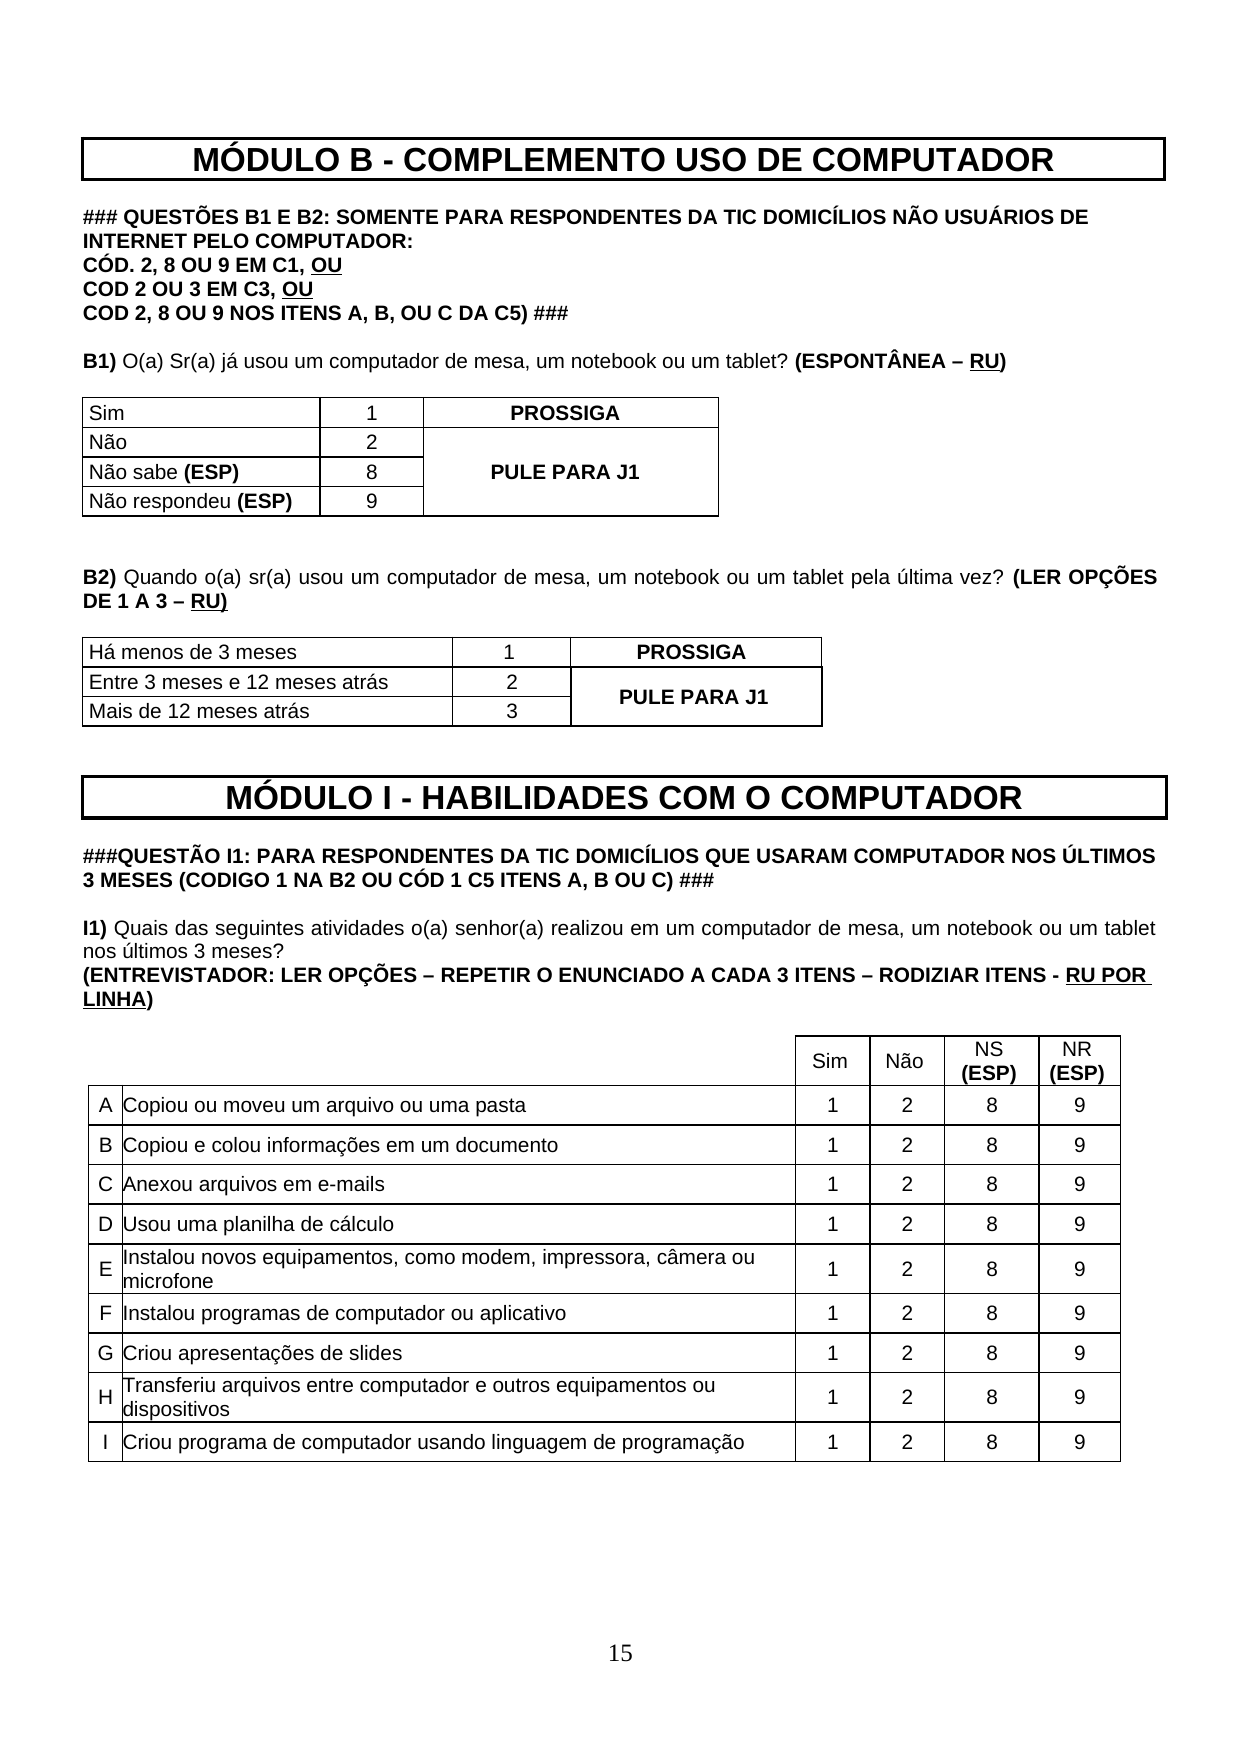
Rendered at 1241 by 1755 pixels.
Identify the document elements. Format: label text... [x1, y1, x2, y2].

table_cell 1 [796, 1165, 869, 1203]
table_cell 2 [871, 1373, 944, 1421]
table_header 1 [453, 638, 570, 666]
table_cell E [89, 1245, 122, 1292]
table_cell 3 [453, 697, 570, 725]
table_cell PULE para J1 [572, 668, 821, 725]
table_header PROSSIGA [571, 638, 821, 666]
table_cell 9 [1040, 1423, 1120, 1461]
table_header Há menos de 3 meses [83, 638, 452, 666]
table_header [89, 1035, 795, 1084]
text (ENTREVISTADOR: LER OPÇÕES – REPETIR O ENUNCIADO A CADA 3 ITENS – RODIZIAR ITENS - RU POR LINHA) [83, 963, 1158, 1011]
table_cell H [89, 1373, 122, 1421]
table_cell I [89, 1423, 122, 1461]
table_cell 2 [871, 1334, 944, 1372]
table_header NR (ESP) [1040, 1037, 1120, 1084]
table_header NS (ESP) [945, 1037, 1038, 1084]
table_cell Transferiu arquivos entre computador e outros equipamentos ou dispositivos [123, 1373, 795, 1421]
table_cell 9 [321, 487, 423, 515]
table_cell 2 [871, 1245, 944, 1292]
table_cell 9 [1040, 1126, 1120, 1164]
table_cell 1 [796, 1205, 869, 1243]
text ### QUESTÕES B1 E B2: SOMENTE PARA RESPONDENTES DA TIC DOMICÍLIOS NÃO USUÁRIOS DE INTERNET PELO COMPUTADOR: [83, 205, 1158, 253]
table_cell 9 [1040, 1294, 1120, 1332]
table_cell 1 [796, 1294, 869, 1332]
table_cell Criou apresentações de slides [123, 1334, 795, 1372]
table_header Sim [83, 398, 319, 426]
text COD 2 OU 3 EM C3, OU [83, 277, 1158, 301]
table_header Sim [796, 1037, 869, 1084]
table_cell 2 [871, 1086, 944, 1124]
table_cell 8 [945, 1165, 1038, 1203]
table_cell A [89, 1086, 122, 1124]
table_cell 2 [871, 1423, 944, 1461]
table_cell Não sabe (ESP) [83, 458, 319, 486]
table_cell Copiou e colou informações em um documento [123, 1126, 795, 1164]
table_cell Anexou arquivos em e-mails [123, 1165, 795, 1203]
table_cell 8 [945, 1423, 1038, 1461]
table_cell 1 [796, 1423, 869, 1461]
table_cell 8 [945, 1245, 1038, 1292]
table_cell 8 [945, 1334, 1038, 1372]
text B1) O(a) Sr(a) já usou um computador de mesa, um notebook ou um tablet? (ESPONTÂNEA – RU) [83, 349, 1158, 373]
table_cell 8 [945, 1126, 1038, 1164]
table_cell 1 [796, 1126, 869, 1164]
table_cell Copiou ou moveu um arquivo ou uma pasta [123, 1086, 795, 1124]
table_cell G [89, 1334, 122, 1372]
table_cell Não respondeu (ESP) [83, 487, 319, 515]
table_cell PULE PARA J1 [424, 428, 718, 515]
table_cell 9 [1040, 1245, 1120, 1292]
table_cell C [89, 1165, 122, 1203]
table_cell 9 [1040, 1205, 1120, 1243]
table_cell Entre 3 meses e 12 meses atrás [83, 668, 452, 696]
table_cell Não [83, 428, 319, 456]
table_cell 1 [796, 1086, 869, 1124]
table_cell 8 [945, 1086, 1038, 1124]
table_cell D [89, 1205, 122, 1243]
table_cell Instalou novos equipamentos, como modem, impressora, câmera ou microfone [123, 1245, 795, 1292]
text ###QUESTÃO I1: PARA RESPONDENTES DA TIC DOMICÍLIOS QUE USARAM COMPUTADOR NOS ÚLTIMOS 3 MESES (CODIGO 1 NA B2 OU CÓD 1 C5 ITENS A, B OU C) ### [83, 843, 1158, 891]
table_cell Criou programa de computador usando linguagem de programação [123, 1423, 795, 1461]
table_cell 2 [871, 1126, 944, 1164]
table_header PROSSIGA [424, 398, 718, 426]
table_cell B [89, 1126, 122, 1164]
table_cell 2 [871, 1205, 944, 1243]
text B2) Quando o(a) sr(a) usou um computador de mesa, um notebook ou um tablet pela última vez? (LER OPÇÕES DE 1 A 3 – RU) [83, 565, 1158, 613]
table_cell Mais de 12 meses atrás [83, 697, 452, 725]
text COD 2, 8 OU 9 NOS ITENS A, B, OU C DA C5) ### [83, 301, 1158, 325]
table_cell Usou uma planilha de cálculo [123, 1205, 795, 1243]
table_cell 9 [1040, 1373, 1120, 1421]
table_cell F [89, 1294, 122, 1332]
table_cell 8 [945, 1373, 1038, 1421]
table_cell 9 [1040, 1165, 1120, 1203]
table_cell 1 [796, 1245, 869, 1292]
table_cell 8 [321, 458, 423, 486]
table_header Não [871, 1037, 944, 1084]
table_cell 2 [871, 1294, 944, 1332]
table_cell 2 [453, 668, 570, 696]
text I1) Quais das seguintes atividades o(a) senhor(a) realizou em um computador de mesa, um notebook ou um tablet nos últimos 3 meses? [83, 915, 1158, 963]
table_cell 9 [1040, 1334, 1120, 1372]
table_cell 8 [945, 1205, 1038, 1243]
table_cell 1 [796, 1334, 869, 1372]
table_header 1 [321, 398, 423, 426]
table_cell 9 [1040, 1086, 1120, 1124]
table_cell 2 [871, 1165, 944, 1203]
table_cell 2 [321, 428, 423, 456]
table_cell 8 [945, 1294, 1038, 1332]
table_cell Instalou programas de computador ou aplicativo [123, 1294, 795, 1332]
table_cell 1 [796, 1373, 869, 1421]
text CÓD. 2, 8 OU 9 EM C1, OU [83, 253, 1158, 277]
